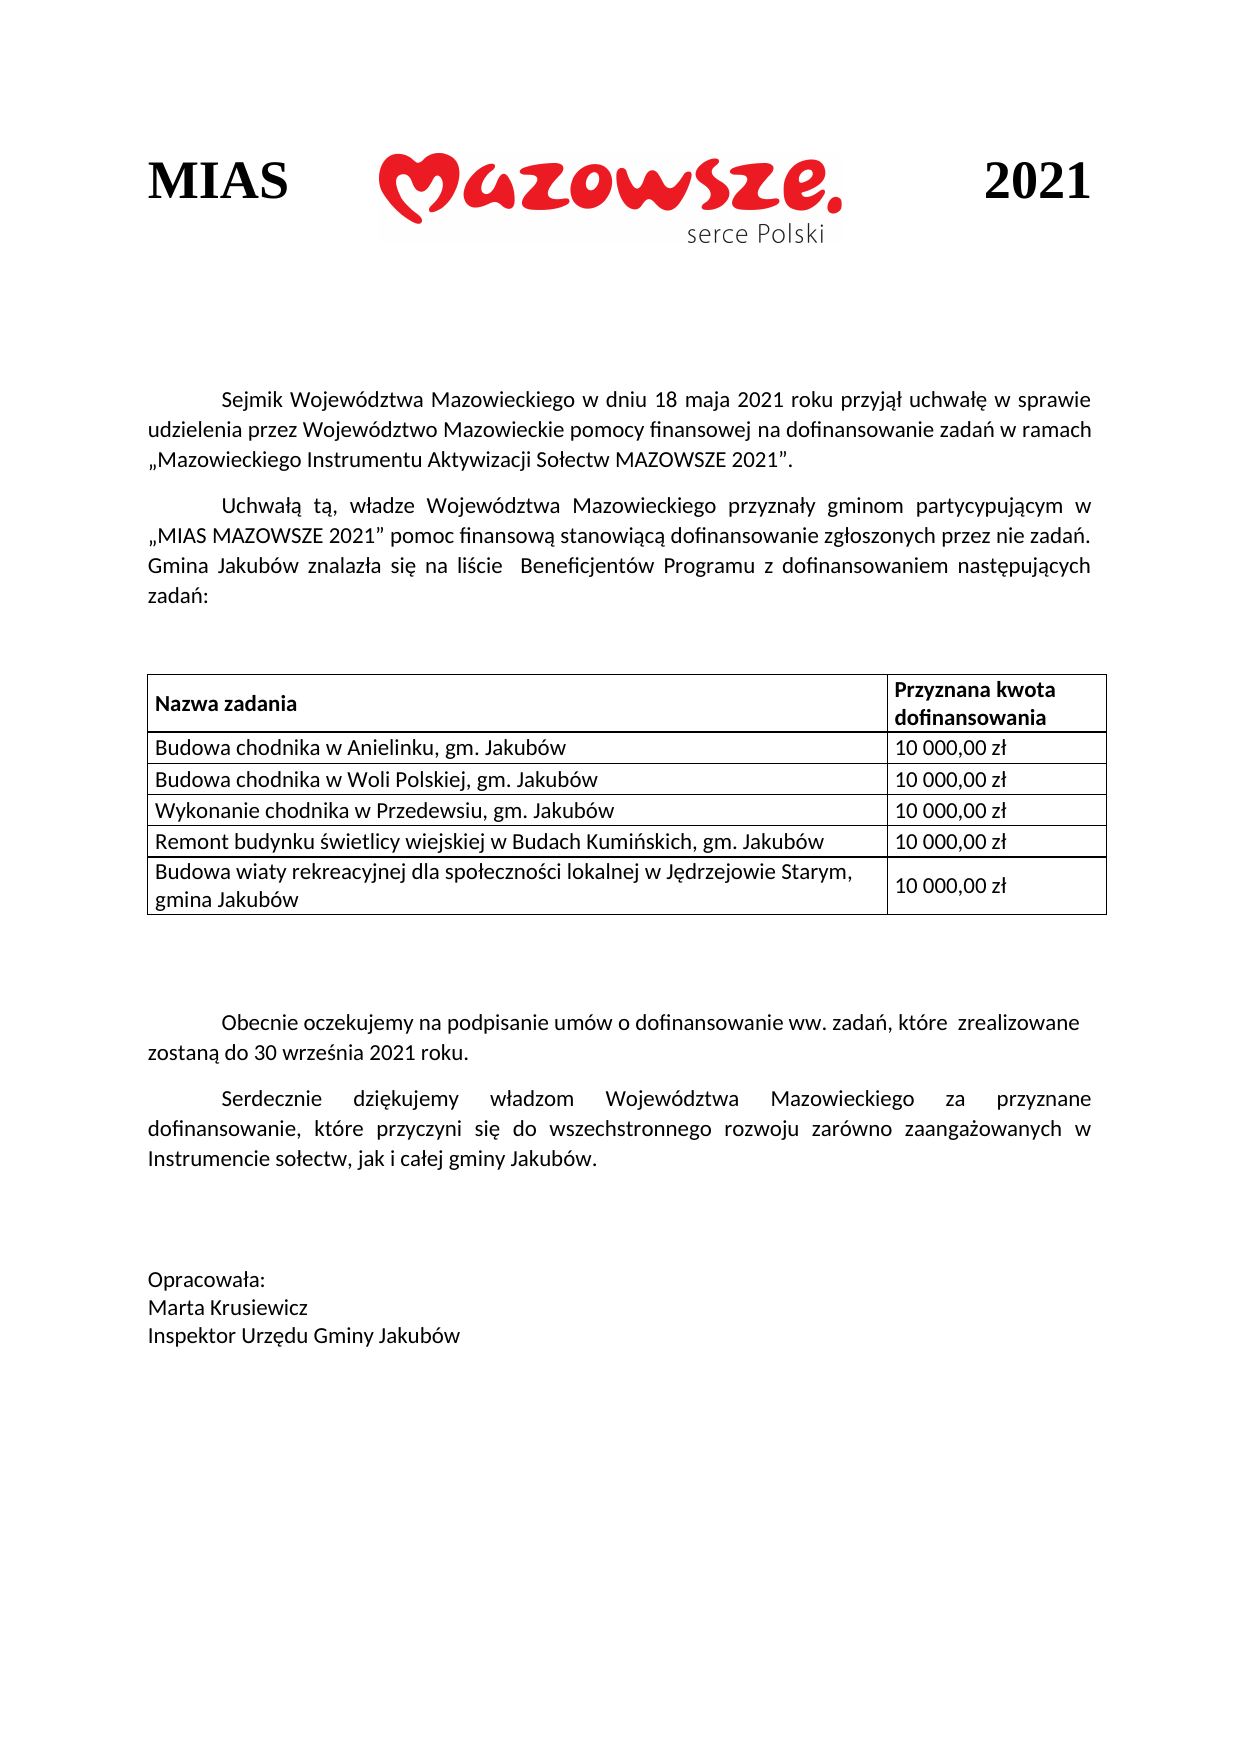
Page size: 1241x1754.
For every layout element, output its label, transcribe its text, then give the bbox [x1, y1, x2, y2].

table_cell 10 000,00 zł [888, 826, 1106, 856]
text Serdecznie dziękujemy władzom Województwa Mazowieckiego za przyznane dofinansowanie, które przyczyni się do wszechstronnego rozwoju zarówno zaangażowanych w Instrumencie sołectw, jak i całej gminy Jakubów. [148, 1084, 1093, 1172]
table_cell 10 000,00 zł [888, 764, 1106, 794]
text Inspektor Urzędu Gminy Jakubów [148, 1321, 1093, 1349]
table_cell 10 000,00 zł [888, 858, 1106, 913]
table_header MIAS [148, 148, 301, 246]
text Marta Krusiewicz [148, 1293, 1093, 1321]
table_header 2021 [301, 148, 1093, 246]
table_cell Wykonanie chodnika w Przedewsiu, gm. Jakubów [148, 795, 887, 825]
table_cell 10 000,00 zł [888, 795, 1106, 825]
table_cell 10 000,00 zł [888, 733, 1106, 763]
table_cell Budowa wiaty rekreacyjnej dla społeczności lokalnej w Jędrzejowie Starym, gmina Jakubów [148, 858, 887, 913]
text Opracowała: [148, 1265, 1093, 1293]
table_header Nazwa zadania [148, 675, 887, 731]
text Obecnie oczekujemy na podpisanie umów o dofinansowanie ww. zadań, które zrealizowane zostaną do 30 września 2021 roku. [148, 1008, 1093, 1066]
text Uchwałą tą, władze Województwa Mazowieckiego przyznały gminom partycypującym w „MIAS MAZOWSZE 2021” pomoc finansową stanowiącą dofinansowanie zgłoszonych przez nie zadań. Gmina Jakubów znalazła się na liście Beneficjentów Programu z dofinansowaniem następujących zadań: [148, 492, 1093, 609]
table_cell Budowa chodnika w Anielinku, gm. Jakubów [148, 733, 887, 763]
table_cell Budowa chodnika w Woli Polskiej, gm. Jakubów [148, 764, 887, 794]
table_header Przyznana kwota dofinansowania [888, 675, 1106, 731]
text Sejmik Województwa Mazowieckiego w dniu 18 maja 2021 roku przyjął uchwałę w sprawie udzielenia przez Województwo Mazowieckie pomocy finansowej na dofinansowanie zadań w ramach „Mazowieckiego Instrumentu Aktywizacji Sołectw MAZOWSZE 2021”. [148, 385, 1093, 473]
table_cell Remont budynku świetlicy wiejskiej w Budach Kumińskich, gm. Jakubów [148, 826, 887, 856]
